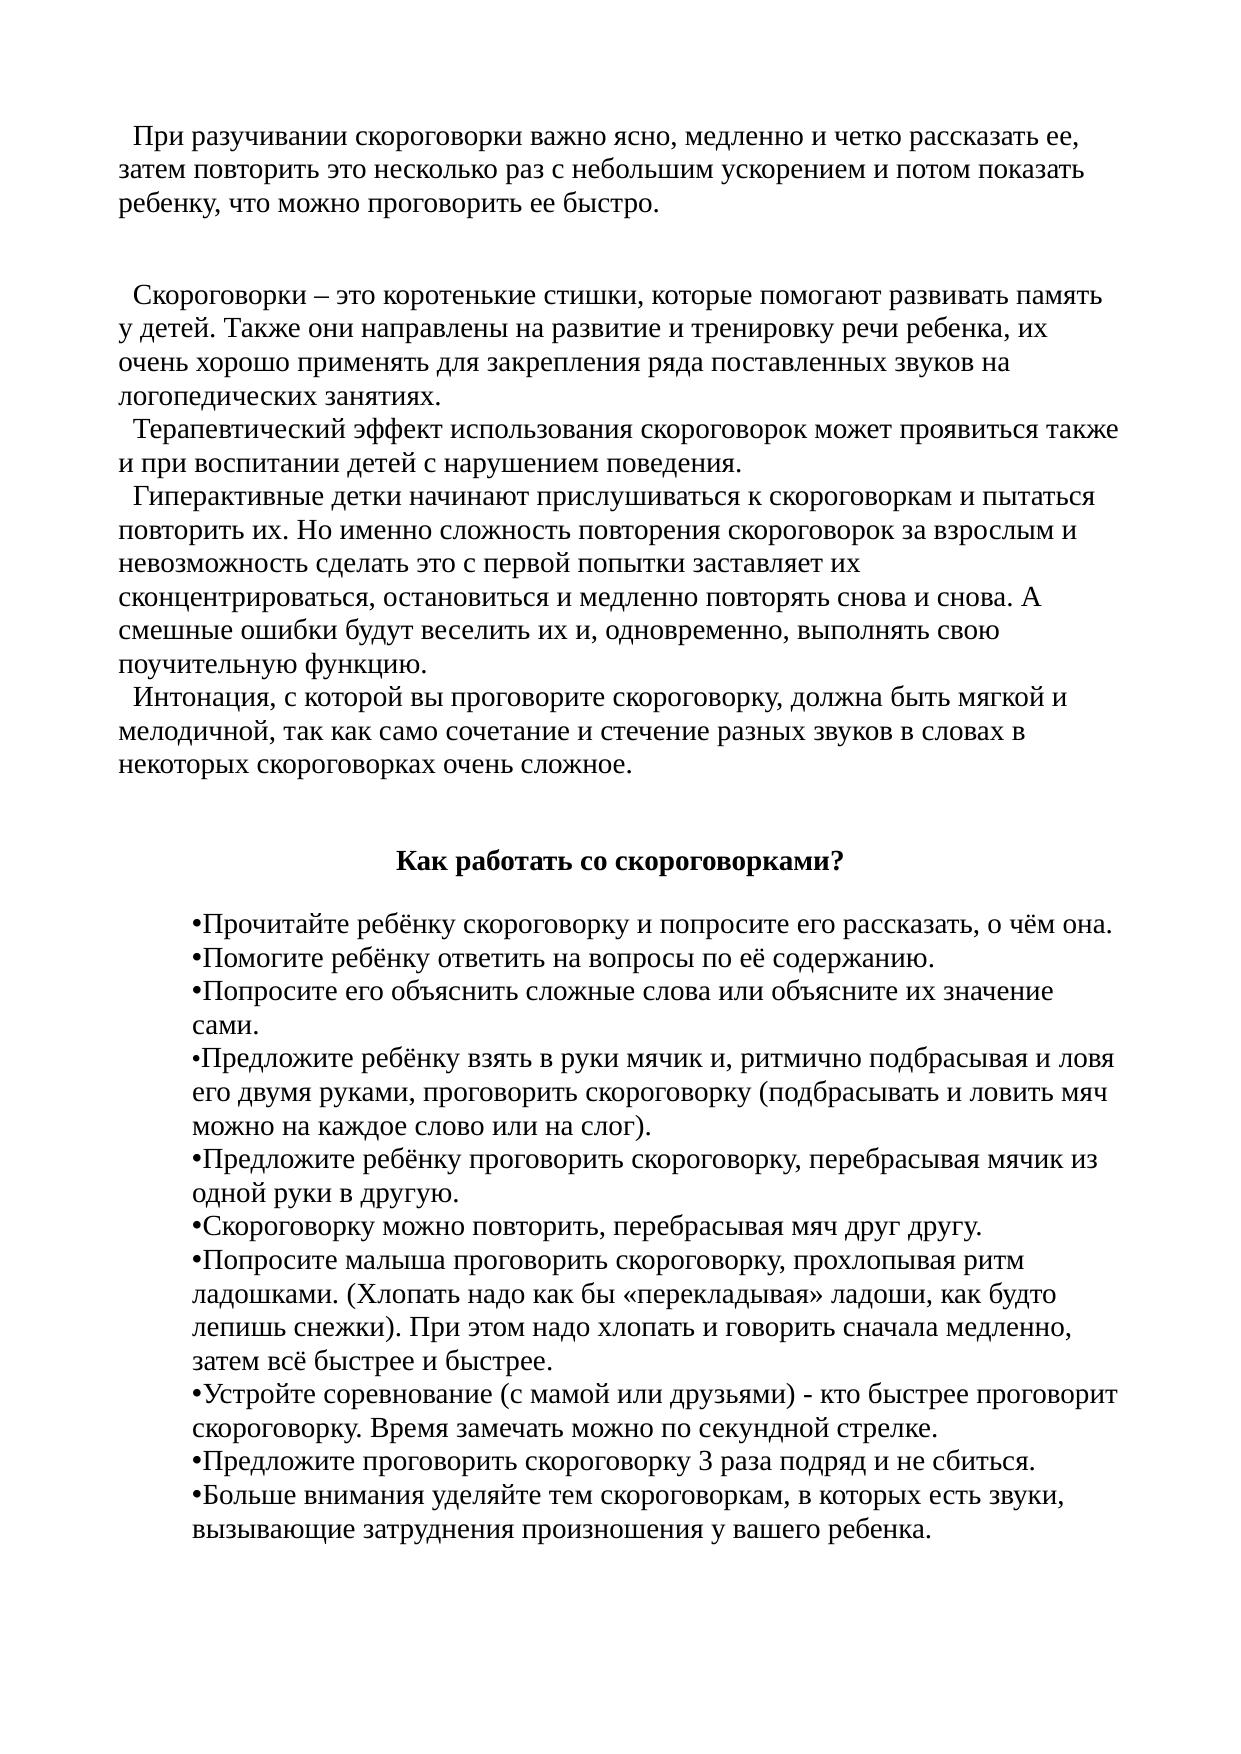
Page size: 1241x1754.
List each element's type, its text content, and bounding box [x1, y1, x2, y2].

list Помогите ребёнку ответить на вопросы по её содержанию. [118, 940, 1122, 973]
list Предложите ребёнку проговорить скороговорку, перебрасывая мячик из одной руки в другую. [118, 1141, 1122, 1208]
list Предложите проговорить скороговорку 3 раза подряд и не сбиться. [118, 1443, 1122, 1477]
list Устройте соревнование (с мамой или друзьями) - кто быстрее проговорит скороговорку. Время замечать можно по секундной стрелке. [118, 1376, 1122, 1443]
text Скороговорки – это коротенькие стишки, которые помогают развивать память у детей. Также они направлены на развитие и тренировку речи ребенка, их очень хорошо применять для закрепления ряда поставленных звуков на логопедических занятиях. Терапевтический эффект использования скороговорок может проявиться также и при воспитании детей с нарушением поведения. Гиперактивные детки начинают прислушиваться к скороговоркам и пытаться повторить их. Но именно сложность повторения скороговорок за взрослым и невозможность сделать это с первой попытки заставляет их сконцентрироваться, остановиться и медленно повторять снова и снова. А смешные ошибки будут веселить их и, одновременно, выполнять свою поучительную функцию. Интонация, с которой вы проговорите скороговорку, должна быть мягкой и мелодичной, так как само сочетание и стечение разных звуков в словах в некоторых скороговорках очень сложное. [118, 277, 1122, 814]
list Попросите его объяснить сложные слова или объясните их значение сами. [118, 973, 1122, 1041]
list Попросите малыша проговорить скороговорку, прохлопывая ритм ладошками. (Хлопать надо как бы «перекладывая» ладоши, как будто лепишь снежки). При этом надо хлопать и говорить сначала медленно, затем всё быстрее и быстрее. [118, 1242, 1122, 1376]
list Больше внимания уделяйте тем скороговоркам, в которых есть звуки, вызывающие затруднения произношения у вашего ребенка. [118, 1477, 1122, 1544]
list Предложите ребёнку взять в руки мячик и, ритмично подбрасывая и ловя его двумя руками, проговорить скороговорку (подбрасывать и ловить мяч можно на каждое слово или на слог). [118, 1041, 1122, 1141]
text Как работать со скороговорками? [118, 843, 1122, 877]
list Прочитайте ребёнку скороговорку и попросите его рассказать, о чём она. [118, 906, 1122, 940]
text При разучивании скороговорки важно ясно, медленно и четко рассказать ее, затем повторить это несколько раз с небольшим ускорением и потом показать ребенку, что можно проговорить ее быстро. [118, 118, 1122, 247]
list Скороговорку можно повторить, перебрасывая мяч друг другу. [118, 1208, 1122, 1242]
